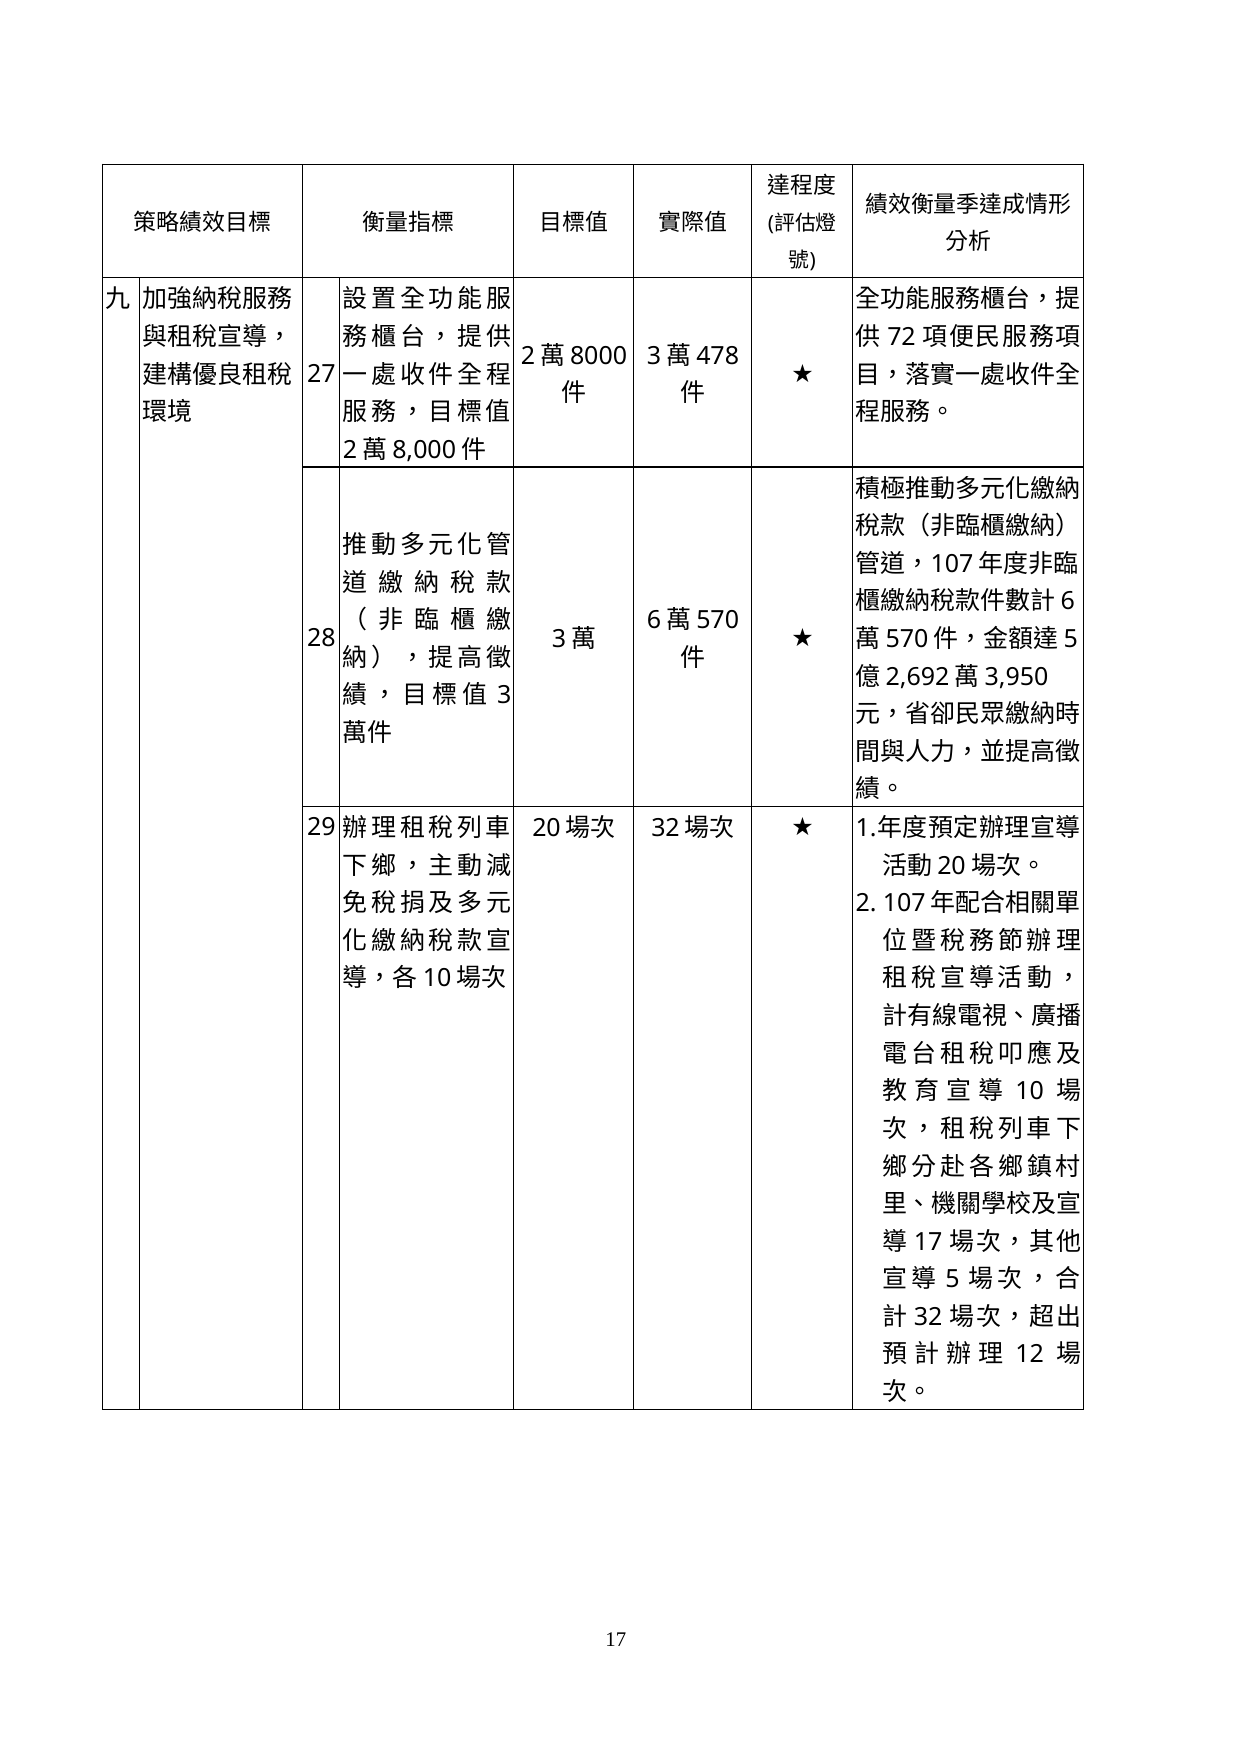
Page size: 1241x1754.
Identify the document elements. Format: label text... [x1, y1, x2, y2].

table_header 目標值 [514, 165, 633, 277]
table_cell 辦理租稅列車下鄉，主動減免稅捐及多元化繳納稅款宣導，各10場次 [340, 807, 513, 1408]
table_cell ★ [752, 278, 852, 466]
table_header 達程度 (評估燈號) [752, 165, 852, 277]
table_cell 32場次 [634, 807, 751, 1408]
table_cell 20場次 [514, 807, 633, 1408]
table_cell ★ [752, 468, 852, 806]
table_cell 2萬8000件 [514, 278, 633, 466]
table_cell 3萬478件 [634, 278, 751, 466]
table_cell 29 [303, 807, 339, 1408]
table_cell 3萬 [514, 468, 633, 806]
table_cell 設置全功能服務櫃台，提供一處收件全程服務，目標值2萬8,000件 [340, 278, 513, 466]
table_cell 全功能服務櫃台，提供72項便民服務項目，落實一處收件全程服務。 [853, 278, 1083, 466]
table_cell 積極推動多元化繳納稅款（非臨櫃繳納）管道，107年度非臨櫃繳納稅款件數計6萬570件，金額達5億2,692萬3,950元，省卻民眾繳納時間與人力，並提高徵績。 [853, 468, 1083, 806]
table_cell ★ [752, 807, 852, 1408]
table_header 策略績效目標 [103, 165, 302, 277]
table_cell 推動多元化管道繳納稅款（非臨櫃繳納），提高徵績，目標值3萬件 [340, 468, 513, 806]
table_cell 1.年度預定辦理宣導活動20場次。 2. 107年配合相關單位暨稅務節辦理租稅宣導活動，計有線電視、廣播電台租稅叩應及教育宣導10場次，租稅列車下鄉分赴各鄉鎮村里、機關學校及宣導17場次，其他宣導5場次，合計32場次，超出預計辦理12場次。 [853, 807, 1083, 1408]
table_header 衡量指標 [303, 165, 513, 277]
table_cell 加強納稅服務與租稅宣導，建構優良租稅環境 [140, 278, 302, 1408]
table_cell 28 [303, 468, 339, 806]
table_cell 27 [303, 278, 339, 466]
table_header 績效衡量季達成情形分析 [853, 165, 1083, 277]
table_header 實際值 [634, 165, 751, 277]
table_cell 6萬570件 [634, 468, 751, 806]
table_cell 九 [103, 278, 139, 1408]
